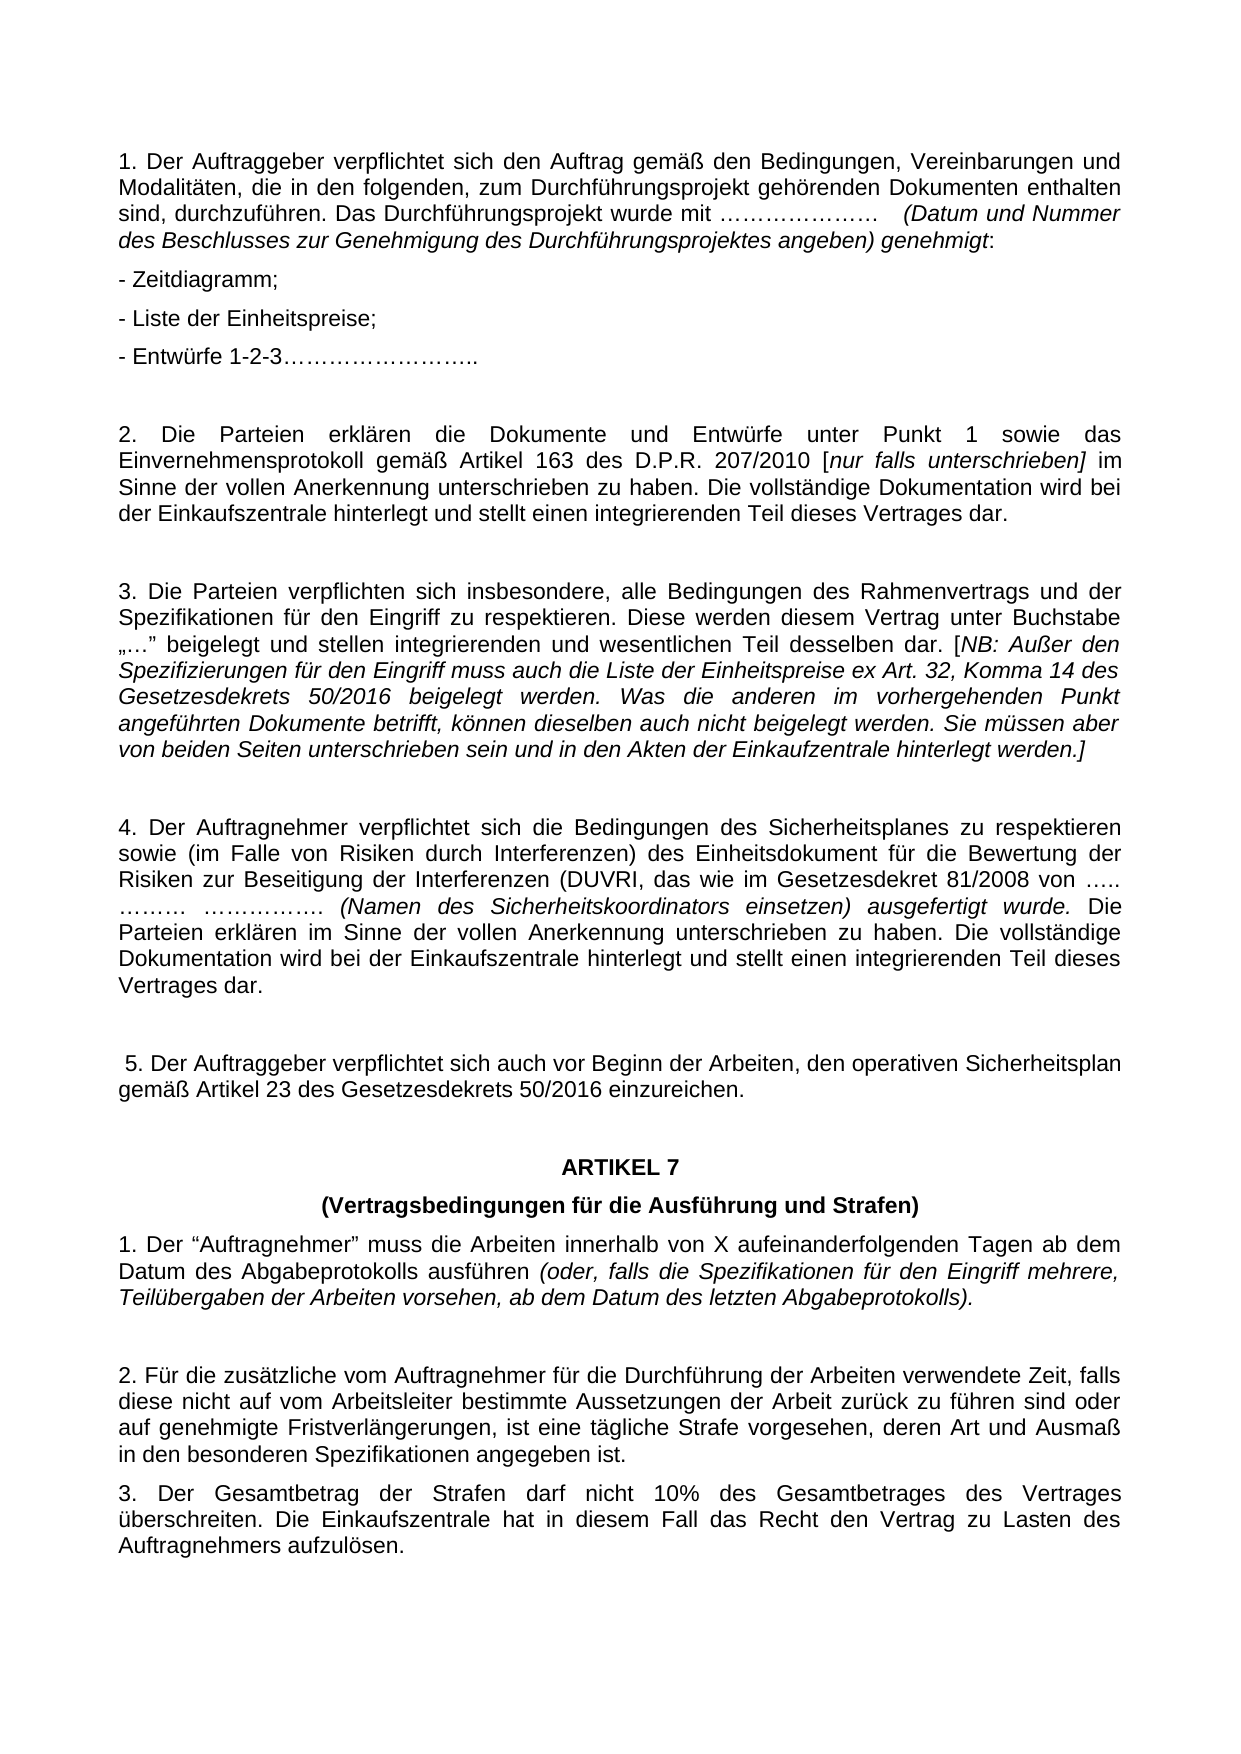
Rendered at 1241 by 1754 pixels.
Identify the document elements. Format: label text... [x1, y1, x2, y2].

text 4. Der Auftragnehmer verpflichtet sich die Bedingungen des Sicherheitsplanes zu respektieren sowie (im Falle von Risiken durch Interferenzen) des Einheitsdokument für die Bewertung der Risiken zur Beseitigung der Interferenzen (DUVRI, das wie im Gesetzesdekret 81/2008 von ….. ……… ……………. (Namen des Sicherheitskoordinators einsetzen) ausgefertigt wurde. Die Parteien erklären im Sinne der vollen Anerkennung unterschrieben zu haben. Die vollständige Dokumentation wird bei der Einkaufszentrale hinterlegt und stellt einen integrierenden Teil dieses Vertrages dar. [118, 814, 1122, 998]
text 3. Der Gesamtbetrag der Strafen darf nicht 10% des Gesamtbetrages des Vertrages überschreiten. Die Einkaufszentrale hat in diesem Fall das Recht den Vertrag zu Lasten des Auftragnehmers aufzulösen. [118, 1479, 1122, 1559]
text 1. Der “Auftragnehmer” muss die Arbeiten innerhalb von X aufeinanderfolgenden Tagen ab dem Datum des Abgabeprotokolls ausführen (oder, falls die Spezifikationen für den Eingriff mehrere, Teilübergaben der Arbeiten vorsehen, ab dem Datum des letzten Abgabeprotokolls). [118, 1231, 1122, 1310]
text (Vertragsbedingungen für die Ausführung und Strafen) [118, 1192, 1122, 1219]
text 2. Die Parteien erklären die Dokumente und Entwürfe unter Punkt 1 sowie das Einvernehmensprotokoll gemäß Artikel 163 des D.P.R. 207/2010 [nur falls unterschrieben] im Sinne der vollen Anerkennung unterschrieben zu haben. Die vollständige Dokumentation wird bei der Einkaufszentrale hinterlegt und stellt einen integrierenden Teil dieses Vertrages dar. [118, 421, 1122, 526]
text 1. Der Auftraggeber verpflichtet sich den Auftrag gemäß den Bedingungen, Vereinbarungen und Modalitäten, die in den folgenden, zum Durchführungsprojekt gehörenden Dokumenten enthalten sind, durchzuführen. Das Durchführungsprojekt wurde mit ………………… (Datum und Nummer des Beschlusses zur Genehmigung des Durchführungsprojektes angeben) genehmigt: [118, 148, 1122, 253]
text - Entwürfe 1-2-3…………………….. [118, 343, 1122, 370]
text - Zeitdiagramm; [118, 266, 1122, 292]
text ARTIKEL 7 [118, 1153, 1122, 1180]
text 5. Der Auftraggeber verpflichtet sich auch vor Beginn der Arbeiten, den operativen Sicherheitsplan gemäß Artikel 23 des Gesetzesdekrets 50/2016 einzureichen. [118, 1049, 1122, 1102]
text 3. Die Parteien verpflichten sich insbesondere, alle Bedingungen des Rahmenvertrags und der Spezifikationen für den Eingriff zu respektieren. Diese werden diesem Vertrag unter Buchstabe „…” beigelegt und stellen integrierenden und wesentlichen Teil desselben dar. [NB: Außer den Spezifizierungen für den Eingriff muss auch die Liste der Einheitspreise ex Art. 32, Komma 14 des Gesetzesdekrets 50/2016 beigelegt werden. Was die anderen im vorhergehenden Punkt angeführten Dokumente betrifft, können dieselben auch nicht beigelegt werden. Sie müssen aber von beiden Seiten unterschrieben sein und in den Akten der Einkaufzentrale hinterlegt werden.] [118, 578, 1122, 762]
text - Liste der Einheitspreise; [118, 304, 1122, 331]
text 2. Für die zusätzliche vom Auftragnehmer für die Durchführung der Arbeiten verwendete Zeit, falls diese nicht auf vom Arbeitsleiter bestimmte Aussetzungen der Arbeit zurück zu führen sind oder auf genehmigte Fristverlängerungen, ist eine tägliche Strafe vorgesehen, deren Art und Ausmaß in den besonderen Spezifikationen angegeben ist. [118, 1362, 1122, 1467]
